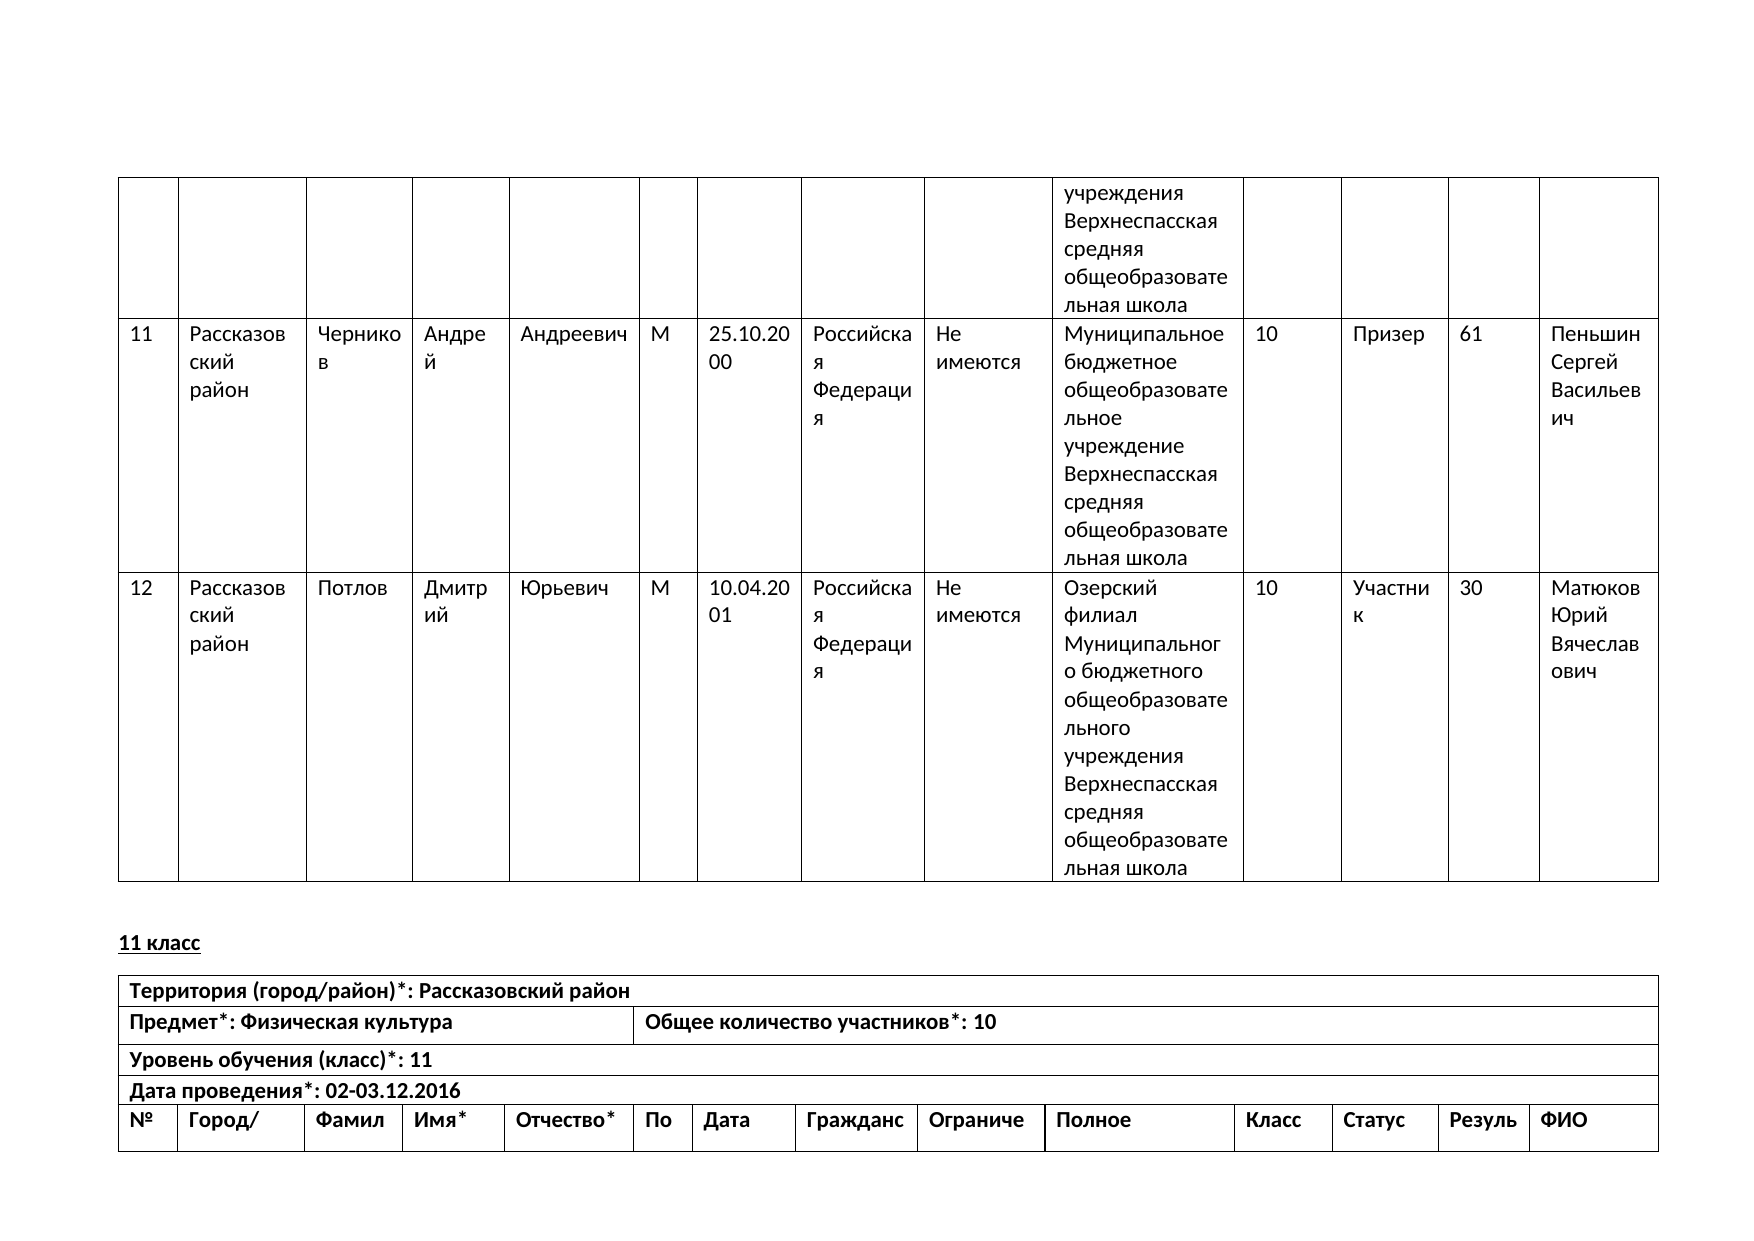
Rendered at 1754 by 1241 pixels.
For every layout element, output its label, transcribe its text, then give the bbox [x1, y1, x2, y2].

table_cell 10.04.2001 [698, 573, 801, 881]
table_cell Рассказовский район [179, 319, 306, 572]
table_cell Юрьевич [510, 573, 639, 881]
table_cell 10 [1244, 319, 1341, 572]
text 11 класс [118, 928, 1636, 956]
table_cell Гражданс [796, 1105, 917, 1151]
table_cell Отчество* [505, 1105, 633, 1151]
table_cell Озерский филиал Муниципального бюджетного общеобразовательного учреждения Верхнеспасская средняя общеобразовательная школа [1053, 573, 1243, 881]
table_cell учреждения Верхнеспасская средняя общеобразовательная школа [1053, 178, 1243, 318]
table_cell Муниципальное бюджетное общеобразовательное учреждение Верхнеспасская средняя общеобразовательная школа [1053, 319, 1243, 572]
table_cell [413, 178, 509, 318]
table_cell Полное [1046, 1105, 1234, 1151]
table_header Территория (город/район)*: Рассказовский район [119, 976, 1658, 1006]
table_cell Имя* [403, 1105, 504, 1151]
table_cell 12 [119, 573, 178, 881]
table_cell Ограниче [918, 1105, 1044, 1151]
table_cell [1449, 178, 1539, 318]
table_cell Предмет*: Физическая культура [119, 1007, 633, 1044]
table_cell Не имеются [925, 319, 1052, 572]
table_cell [802, 178, 924, 318]
table_cell [307, 178, 412, 318]
table_cell 25.10.2000 [698, 319, 801, 572]
table_cell Черников [307, 319, 412, 572]
table_cell По [634, 1105, 692, 1151]
table_cell [1342, 178, 1448, 318]
table_cell Уровень обучения (класс)*: 11 [119, 1045, 1658, 1075]
table_cell Дата проведения*: 02-03.12.2016 [119, 1076, 1658, 1104]
table_cell Пеньшин Сергей Васильевич [1540, 319, 1658, 572]
table_cell Класс [1235, 1105, 1332, 1151]
table_cell М [640, 319, 697, 572]
table_cell Резуль [1439, 1105, 1529, 1151]
table_cell [640, 178, 697, 318]
table_cell 10 [1244, 573, 1341, 881]
table_cell Матюков Юрий Вячеславович [1540, 573, 1658, 881]
table_cell Андреевич [510, 319, 639, 572]
table_cell Потлов [307, 573, 412, 881]
table_cell Российская Федерация [802, 573, 924, 881]
table_cell Дата [693, 1105, 795, 1151]
table_cell Общее количество участников*: 10 [634, 1007, 1658, 1044]
table_cell [1540, 178, 1658, 318]
table_cell [1244, 178, 1341, 318]
table_cell № [119, 1105, 177, 1151]
table_cell Рассказовский район [179, 573, 306, 881]
table_cell Статус [1333, 1105, 1438, 1151]
table_cell Дмитрий [413, 573, 509, 881]
table_cell [698, 178, 801, 318]
table_cell [119, 178, 178, 318]
table_cell 30 [1449, 573, 1539, 881]
table_cell [179, 178, 306, 318]
table_cell М [640, 573, 697, 881]
table_cell 11 [119, 319, 178, 572]
table_cell Андрей [413, 319, 509, 572]
table_cell ФИО [1530, 1105, 1658, 1151]
table_cell Призер [1342, 319, 1448, 572]
table_cell Город/ [178, 1105, 304, 1151]
table_cell [510, 178, 639, 318]
table_cell [925, 178, 1052, 318]
table_cell 61 [1449, 319, 1539, 572]
table_cell Фамил [305, 1105, 402, 1151]
table_cell Не имеются [925, 573, 1052, 881]
table_cell Участник [1342, 573, 1448, 881]
table_cell Российская Федерация [802, 319, 924, 572]
